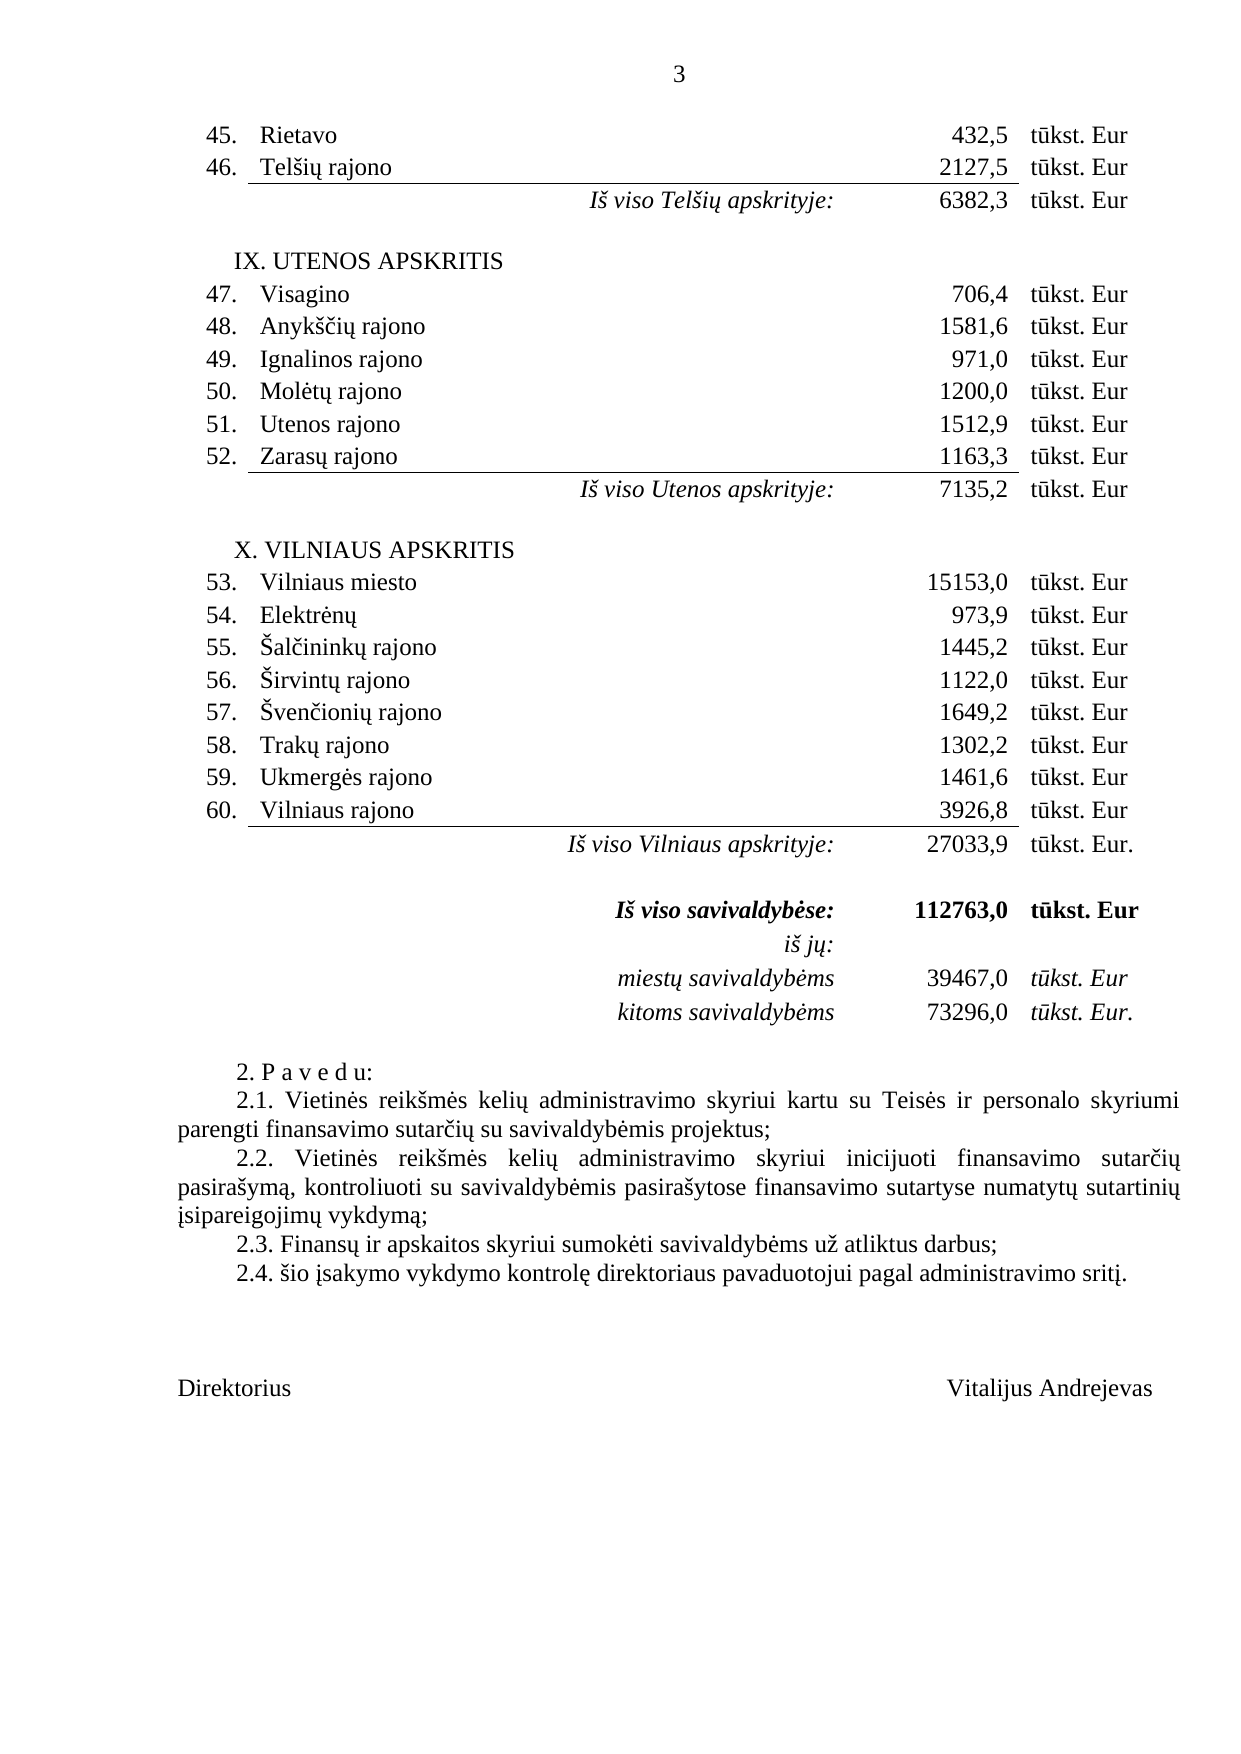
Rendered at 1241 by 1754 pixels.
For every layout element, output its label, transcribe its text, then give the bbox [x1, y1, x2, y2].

table_cell miestų savivaldybėms [248, 961, 848, 994]
table_cell Trakų rajono [248, 728, 848, 761]
table_cell 48. [177, 309, 248, 342]
table_cell [177, 961, 248, 994]
table_cell 973,9 [848, 598, 1019, 631]
table_cell tūkst. Eur. [1019, 994, 1181, 1028]
table_cell 432,5 [848, 118, 1019, 151]
table_cell [848, 533, 1019, 566]
table_cell Anykščių rajono [248, 309, 848, 342]
table_cell 3926,8 [848, 793, 1019, 826]
table_cell [848, 927, 1019, 961]
table_cell [848, 216, 1019, 244]
table_cell 27033,9 [848, 827, 1019, 859]
table_cell [177, 216, 248, 244]
table_cell tūkst. Eur [1019, 663, 1181, 696]
table_cell 54. [177, 598, 248, 631]
table_cell [177, 859, 248, 893]
text 2.3. Finansų ir apskaitos skyriui sumokėti savivaldybėms už atliktus darbus; [177, 1229, 1181, 1258]
table_cell tūkst. Eur [1019, 566, 1181, 598]
table_cell 1512,9 [848, 407, 1019, 439]
table_cell [1019, 244, 1181, 277]
table_cell Vilniaus rajono [248, 793, 848, 826]
table_cell Ukmergės rajono [248, 761, 848, 793]
table_cell Molėtų rajono [248, 374, 848, 407]
table_cell Visagino [248, 277, 848, 309]
table_cell Šalčininkų rajono [248, 631, 848, 663]
table_cell Ignalinos rajono [248, 342, 848, 374]
table_cell 39467,0 [848, 961, 1019, 994]
table_cell tūkst. Eur [1019, 151, 1181, 183]
table_cell [1019, 927, 1181, 961]
table_cell 57. [177, 696, 248, 728]
table_cell tūkst. Eur [1019, 439, 1181, 472]
table_cell 56. [177, 663, 248, 696]
table_cell [1019, 216, 1181, 244]
table_cell 971,0 [848, 342, 1019, 374]
table_cell tūkst. Eur [1019, 118, 1181, 151]
table_cell [248, 859, 848, 893]
table_cell 46. [177, 151, 248, 183]
table_cell Iš viso Utenos apskrityje: [177, 472, 848, 504]
table_cell Iš viso Vilniaus apskrityje: [177, 826, 848, 859]
table_cell tūkst. Eur [1019, 961, 1181, 994]
table_cell IX. UTENOS APSKRITIS [177, 244, 848, 277]
table_cell [177, 994, 248, 1028]
table_cell 1302,2 [848, 728, 1019, 761]
table_cell 49. [177, 342, 248, 374]
table_cell [848, 859, 1019, 893]
table_cell [248, 504, 848, 533]
table_cell 52. [177, 439, 248, 472]
table_cell tūkst. Eur [1019, 761, 1181, 793]
table_cell 1200,0 [848, 374, 1019, 407]
table_cell Elektrėnų [248, 598, 848, 631]
table_cell Zarasų rajono [248, 439, 848, 472]
text 2. P a v e d u: [177, 1057, 1181, 1086]
table_cell 15153,0 [848, 566, 1019, 598]
table_cell 60. [177, 793, 248, 826]
table_cell tūkst. Eur [1019, 793, 1181, 826]
table_cell tūkst. Eur [1019, 598, 1181, 631]
table_cell 50. [177, 374, 248, 407]
table_cell [848, 504, 1019, 533]
table_cell tūkst. Eur [1019, 183, 1181, 216]
table_cell 53. [177, 566, 248, 598]
table_cell tūkst. Eur [1019, 893, 1181, 927]
table_cell tūkst. Eur [1019, 309, 1181, 342]
table_cell 1445,2 [848, 631, 1019, 663]
table_cell Iš viso Telšių apskrityje: [177, 183, 848, 216]
table_cell 1461,6 [848, 761, 1019, 793]
table_cell 7135,2 [848, 473, 1019, 504]
table_cell 73296,0 [848, 994, 1019, 1028]
table_cell tūkst. Eur [1019, 728, 1181, 761]
text 2.1. Vietinės reikšmės kelių administravimo skyriui kartu su Teisės ir personalo skyriumi parengti finansavimo sutarčių su savivaldybėmis projektus; [177, 1086, 1181, 1143]
table_cell tūkst. Eur [1019, 472, 1181, 504]
table_cell 2127,5 [848, 151, 1019, 183]
table_cell tūkst. Eur [1019, 342, 1181, 374]
table_cell 59. [177, 761, 248, 793]
table_cell 112763,0 [848, 893, 1019, 927]
table_cell X. VILNIAUS APSKRITIS [177, 533, 848, 566]
text 2.4. šio įsakymo vykdymo kontrolę direktoriaus pavaduotojui pagal administravimo sritį. [177, 1258, 1181, 1287]
table_cell tūkst. Eur [1019, 277, 1181, 309]
text 2.2. Vietinės reikšmės kelių administravimo skyriui inicijuoti finansavimo sutarčių pasirašymą, kontroliuoti su savivaldybėmis pasirašytose finansavimo sutartyse numatytų sutartinių įsipareigojimų vykdymą; [177, 1143, 1181, 1229]
table_cell Iš viso savivaldybėse: [177, 893, 848, 927]
table_cell Utenos rajono [248, 407, 848, 439]
table_cell tūkst. Eur [1019, 696, 1181, 728]
table_cell tūkst. Eur [1019, 631, 1181, 663]
table_cell 706,4 [848, 277, 1019, 309]
table_cell Vilniaus miesto [248, 566, 848, 598]
table_cell tūkst. Eur. [1019, 826, 1181, 859]
table_cell Širvintų rajono [248, 663, 848, 696]
table_cell [1019, 504, 1181, 533]
table_cell tūkst. Eur [1019, 374, 1181, 407]
table_cell [1019, 533, 1181, 566]
table_cell [177, 504, 248, 533]
table_cell Švenčionių rajono [248, 696, 848, 728]
table_cell tūkst. Eur [1019, 407, 1181, 439]
table_cell [248, 216, 848, 244]
table_cell 45. [177, 118, 248, 151]
table_cell 6382,3 [848, 184, 1019, 216]
table_cell 1122,0 [848, 663, 1019, 696]
table_cell kitoms savivaldybėms [248, 994, 848, 1028]
table_cell Rietavo [248, 118, 848, 151]
table_cell 47. [177, 277, 248, 309]
table_cell 1581,6 [848, 309, 1019, 342]
table_cell [177, 927, 248, 961]
table_cell 1649,2 [848, 696, 1019, 728]
table_cell [1019, 859, 1181, 893]
table_cell 51. [177, 407, 248, 439]
table_cell 1163,3 [848, 439, 1019, 472]
table_cell 58. [177, 728, 248, 761]
table_cell 55. [177, 631, 248, 663]
table_cell [848, 244, 1019, 277]
text Direktorius Vitalijus Andrejevas [177, 1373, 1181, 1402]
table_cell iš jų: [248, 927, 848, 961]
table_cell Telšių rajono [248, 151, 848, 183]
